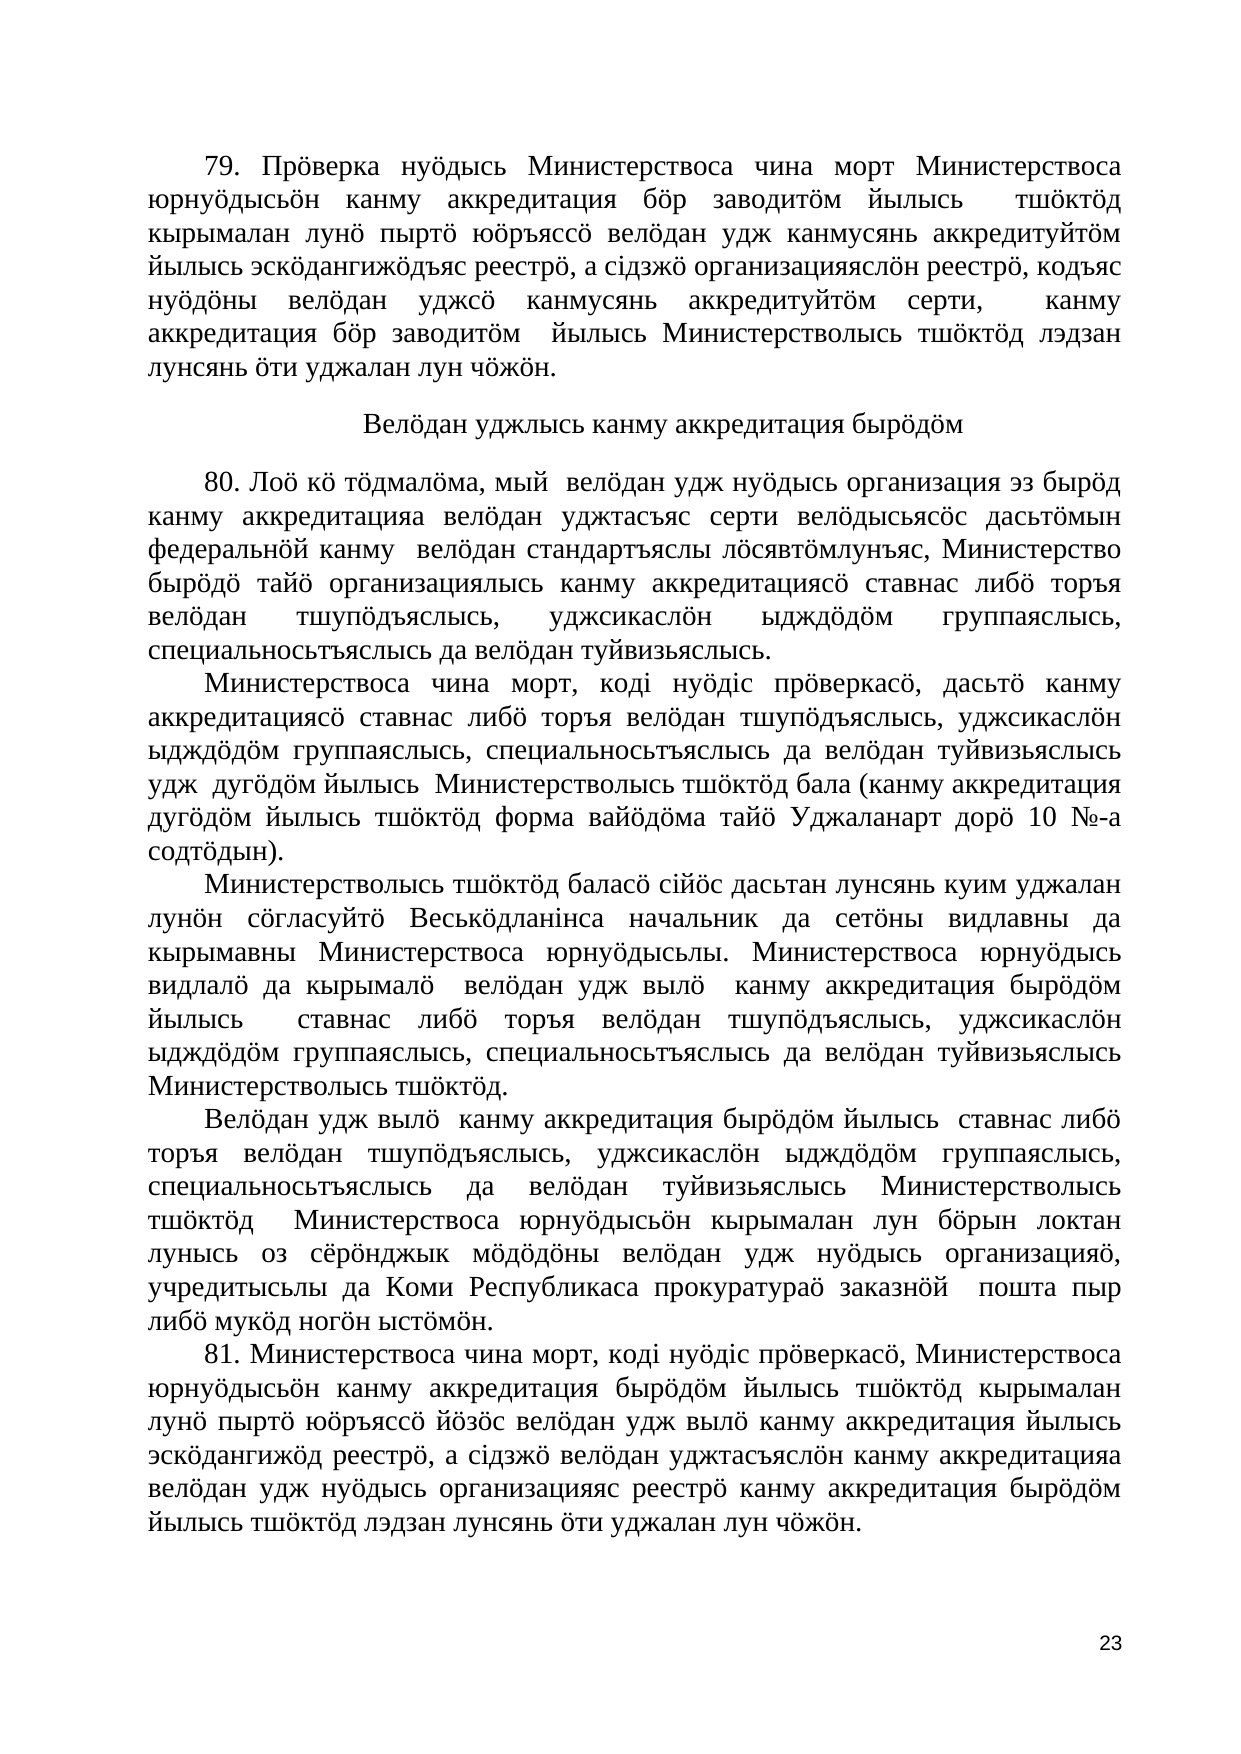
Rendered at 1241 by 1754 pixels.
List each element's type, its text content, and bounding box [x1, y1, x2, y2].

text 79. Прӧверка нуӧдысь Министерствоса чина морт Министерствоса юрнуӧдысьӧн канму аккредитация бӧр заводитӧм йылысь тшӧктӧд кырымалан лунӧ пыртӧ юӧръяссӧ велӧдан удж канмусянь аккредитуйтӧм йылысь эскӧдангижӧдъяс реестрӧ, а сідзжӧ организацияяслӧн реестрӧ, кодъяс нуӧдӧны велӧдан уджсӧ канмусянь аккредитуйтӧм серти, канму аккредитация бӧр заводитӧм йылысь Министерстволысь тшӧктӧд лэдзан лунсянь ӧти уджалан лун чӧжӧн. [148, 148, 1122, 382]
text Министерствоса чина морт, коді нуӧдіс прӧверкасӧ, дасьтӧ канму аккредитациясӧ ставнас либӧ торъя велӧдан тшупӧдъяслысь, уджсикаслӧн ыдждӧдӧм группаяслысь, специальносьтъяслысь да велӧдан туйвизьяслысь удж дугӧдӧм йылысь Министерстволысь тшӧктӧд бала (канму аккредитация дугӧдӧм йылысь тшӧктӧд форма вайӧдӧма тайӧ Уджаланарт дорӧ 10 №-а содтӧдын). [148, 665, 1122, 867]
text 80. Лоӧ кӧ тӧдмалӧма, мый велӧдан удж нуӧдысь организация эз бырӧд канму аккредитацияа велӧдан уджтасъяс серти велӧдысьясӧс дасьтӧмын федеральнӧй канму велӧдан стандартъяслы лӧсявтӧмлунъяс, Министерство бырӧдӧ тайӧ организациялысь канму аккредитациясӧ ставнас либӧ торъя велӧдан тшупӧдъяслысь, уджсикаслӧн ыдждӧдӧм группаяслысь, специальносьтъяслысь да велӧдан туйвизьяслысь. [148, 464, 1122, 665]
text Велӧдан удж вылӧ канму аккредитация бырӧдӧм йылысь ставнас либӧ торъя велӧдан тшупӧдъяслысь, уджсикаслӧн ыдждӧдӧм группаяслысь, специальносьтъяслысь да велӧдан туйвизьяслысь Министерстволысь тшӧктӧд Министерствоса юрнуӧдысьӧн кырымалан лун бӧрын локтан лунысь оз сёрӧнджык мӧдӧдӧны велӧдан удж нуӧдысь организацияӧ, учредитысьлы да Коми Республикаса прокуратураӧ заказнӧй пошта пыр либӧ мукӧд ногӧн ыстӧмӧн. [148, 1101, 1122, 1336]
text Министерстволысь тшӧктӧд баласӧ сійӧс дасьтан лунсянь куим уджалан лунӧн сӧгласуйтӧ Веськӧдланінса начальник да сетӧны видлавны да кырымавны Министерствоса юрнуӧдысьлы. Министерствоса юрнуӧдысь видлалӧ да кырымалӧ велӧдан удж вылӧ канму аккредитация бырӧдӧм йылысь ставнас либӧ торъя велӧдан тшупӧдъяслысь, уджсикаслӧн ыдждӧдӧм группаяслысь, специальносьтъяслысь да велӧдан туйвизьяслысь Министерстволысь тшӧктӧд. [148, 867, 1122, 1101]
text 81. Министерствоса чина морт, коді нуӧдіс прӧверкасӧ, Министерствоса юрнуӧдысьӧн канму аккредитация бырӧдӧм йылысь тшӧктӧд кырымалан лунӧ пыртӧ юӧръяссӧ йӧзӧс велӧдан удж вылӧ канму аккредитация йылысь эскӧдангижӧд реестрӧ, а сідзжӧ велӧдан уджтасъяслӧн канму аккредитацияа велӧдан удж нуӧдысь организацияяс реестрӧ канму аккредитация бырӧдӧм йылысь тшӧктӧд лэдзан лунсянь ӧти уджалан лун чӧжӧн. [148, 1336, 1122, 1537]
text Велӧдан уджлысь канму аккредитация бырӧдӧм [148, 407, 1122, 440]
